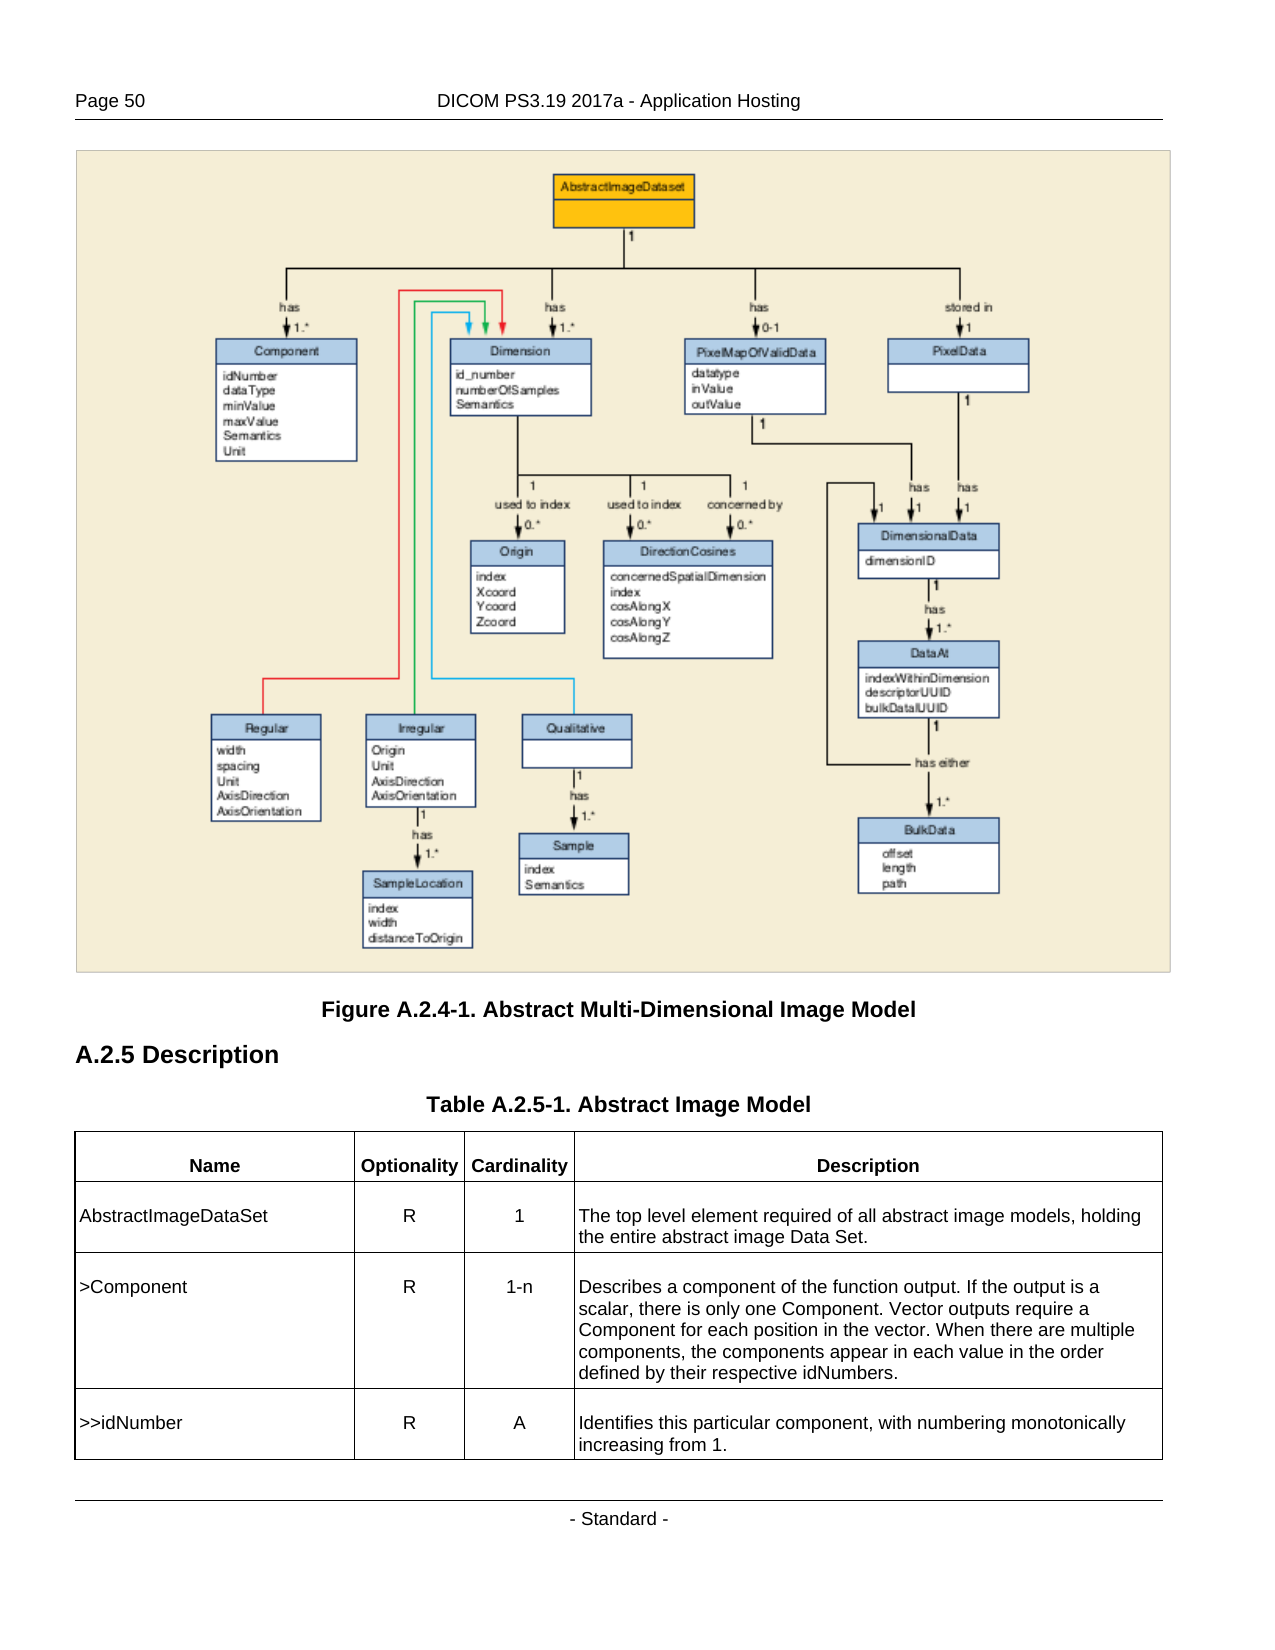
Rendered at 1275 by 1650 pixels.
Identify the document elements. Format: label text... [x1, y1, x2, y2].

text Table A.2.5-1. Abstract Image Model [75, 1092, 1162, 1117]
text A.2.5 Description [75, 1040, 1162, 1069]
table_cell AbstractImageDataSet [76, 1182, 354, 1252]
table_cell Describes a component of the function output. If the output is a scalar, there is only one Component. Vector outputs require a Component for each position in the vector. When there are multiple components, the components appear in each value in the order defined by their respective idNumbers. [575, 1253, 1162, 1388]
text Figure A.2.4-1. Abstract Multi-Dimensional Image Model [75, 996, 1162, 1022]
table_cell Identifies this particular component, with numbering monotonically increasing from 1. [575, 1389, 1162, 1459]
table_cell 1-n [465, 1253, 574, 1388]
picture [75, 150, 1172, 974]
table_header Name [76, 1132, 354, 1181]
table_cell The top level element required of all abstract image models, holding the entire abstract image Data Set. [575, 1182, 1162, 1252]
table_cell >Component [76, 1253, 354, 1388]
table_header Description [575, 1132, 1162, 1181]
table_cell 1 [465, 1182, 574, 1252]
table_header Cardinality [465, 1132, 574, 1181]
table_cell R [355, 1182, 464, 1252]
table_cell A [465, 1389, 574, 1459]
table_header Optionality [355, 1132, 464, 1181]
table_cell R [355, 1253, 464, 1388]
table_cell R [355, 1389, 464, 1459]
table_cell >>idNumber [76, 1389, 354, 1459]
